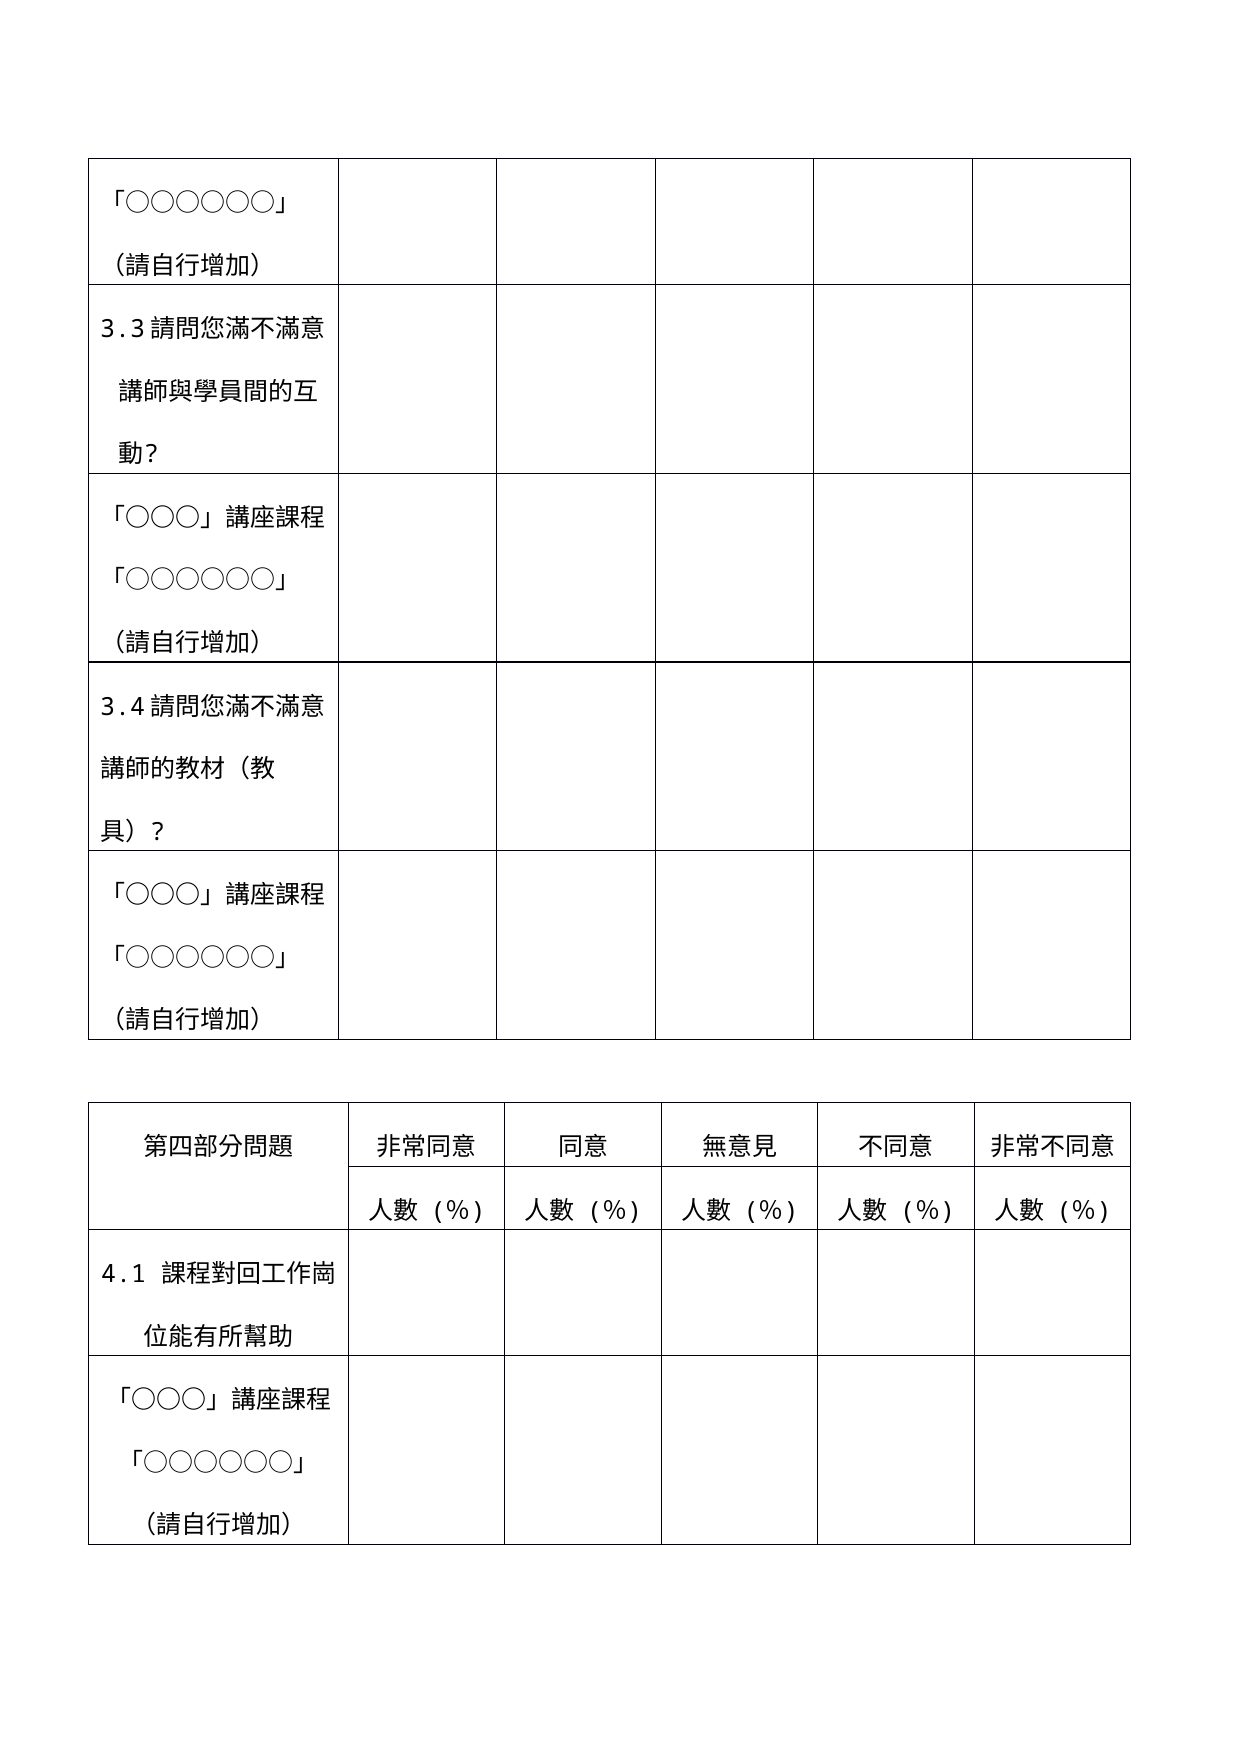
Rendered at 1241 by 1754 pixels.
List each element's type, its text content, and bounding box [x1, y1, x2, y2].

table_cell 人數 (％) [818, 1167, 974, 1229]
table_cell [973, 663, 1130, 850]
table_cell [497, 285, 655, 473]
table_header 同意 [505, 1103, 661, 1166]
table_header 第四部分問題 [89, 1103, 348, 1229]
table_cell [505, 1356, 661, 1544]
table_cell [973, 285, 1130, 473]
table_cell [656, 851, 813, 1038]
table_cell [818, 1356, 974, 1544]
table_cell 「○○○」講座課程「○○○○○○」（請自行增加） [89, 851, 338, 1038]
table_cell [814, 663, 972, 850]
table_cell [339, 851, 496, 1038]
table_cell [339, 159, 496, 284]
table_cell [975, 1230, 1130, 1355]
table_cell [339, 474, 496, 661]
table_cell [975, 1356, 1130, 1544]
table_cell [973, 159, 1130, 284]
table_cell [818, 1230, 974, 1355]
table_cell 「○○○」講座課程「○○○○○○」（請自行增加） [89, 1356, 348, 1544]
table_cell [497, 663, 655, 850]
table_cell [505, 1230, 661, 1355]
table_cell [339, 663, 496, 850]
table_header 非常不同意 [975, 1103, 1130, 1166]
table_cell 人數 (％) [505, 1167, 661, 1229]
table_cell [339, 285, 496, 473]
table_cell [814, 851, 972, 1038]
table_cell 人數 (％) [975, 1167, 1130, 1229]
table_cell [814, 159, 972, 284]
table_cell [656, 474, 813, 661]
table_cell [656, 159, 813, 284]
table_cell [662, 1356, 817, 1544]
table_cell [349, 1230, 504, 1355]
table_cell 人數 (％) [662, 1167, 817, 1229]
table_cell [814, 474, 972, 661]
table_cell 3.4請問您滿不滿意講師的教材（教具）? [89, 663, 338, 850]
table_cell [656, 285, 813, 473]
table_header 非常同意 [349, 1103, 504, 1166]
table_cell 人數 (％) [349, 1167, 504, 1229]
table_cell 3.3請問您滿不滿意講師與學員間的互動? [89, 285, 338, 473]
table_cell [656, 663, 813, 850]
table_header 無意見 [662, 1103, 817, 1166]
table_cell [814, 285, 972, 473]
table_cell [973, 851, 1130, 1038]
table_cell [497, 474, 655, 661]
table_header 不同意 [818, 1103, 974, 1166]
table_cell 「○○○○○○」（請自行增加） [89, 159, 338, 284]
table_cell [973, 474, 1130, 661]
table_cell 「○○○」講座課程「○○○○○○」（請自行增加） [89, 474, 338, 661]
table_cell [497, 851, 655, 1038]
table_cell [662, 1230, 817, 1355]
table_cell [349, 1356, 504, 1544]
table_cell 4.1 課程對回工作崗位能有所幫助 [89, 1230, 348, 1355]
table_cell [497, 159, 655, 284]
